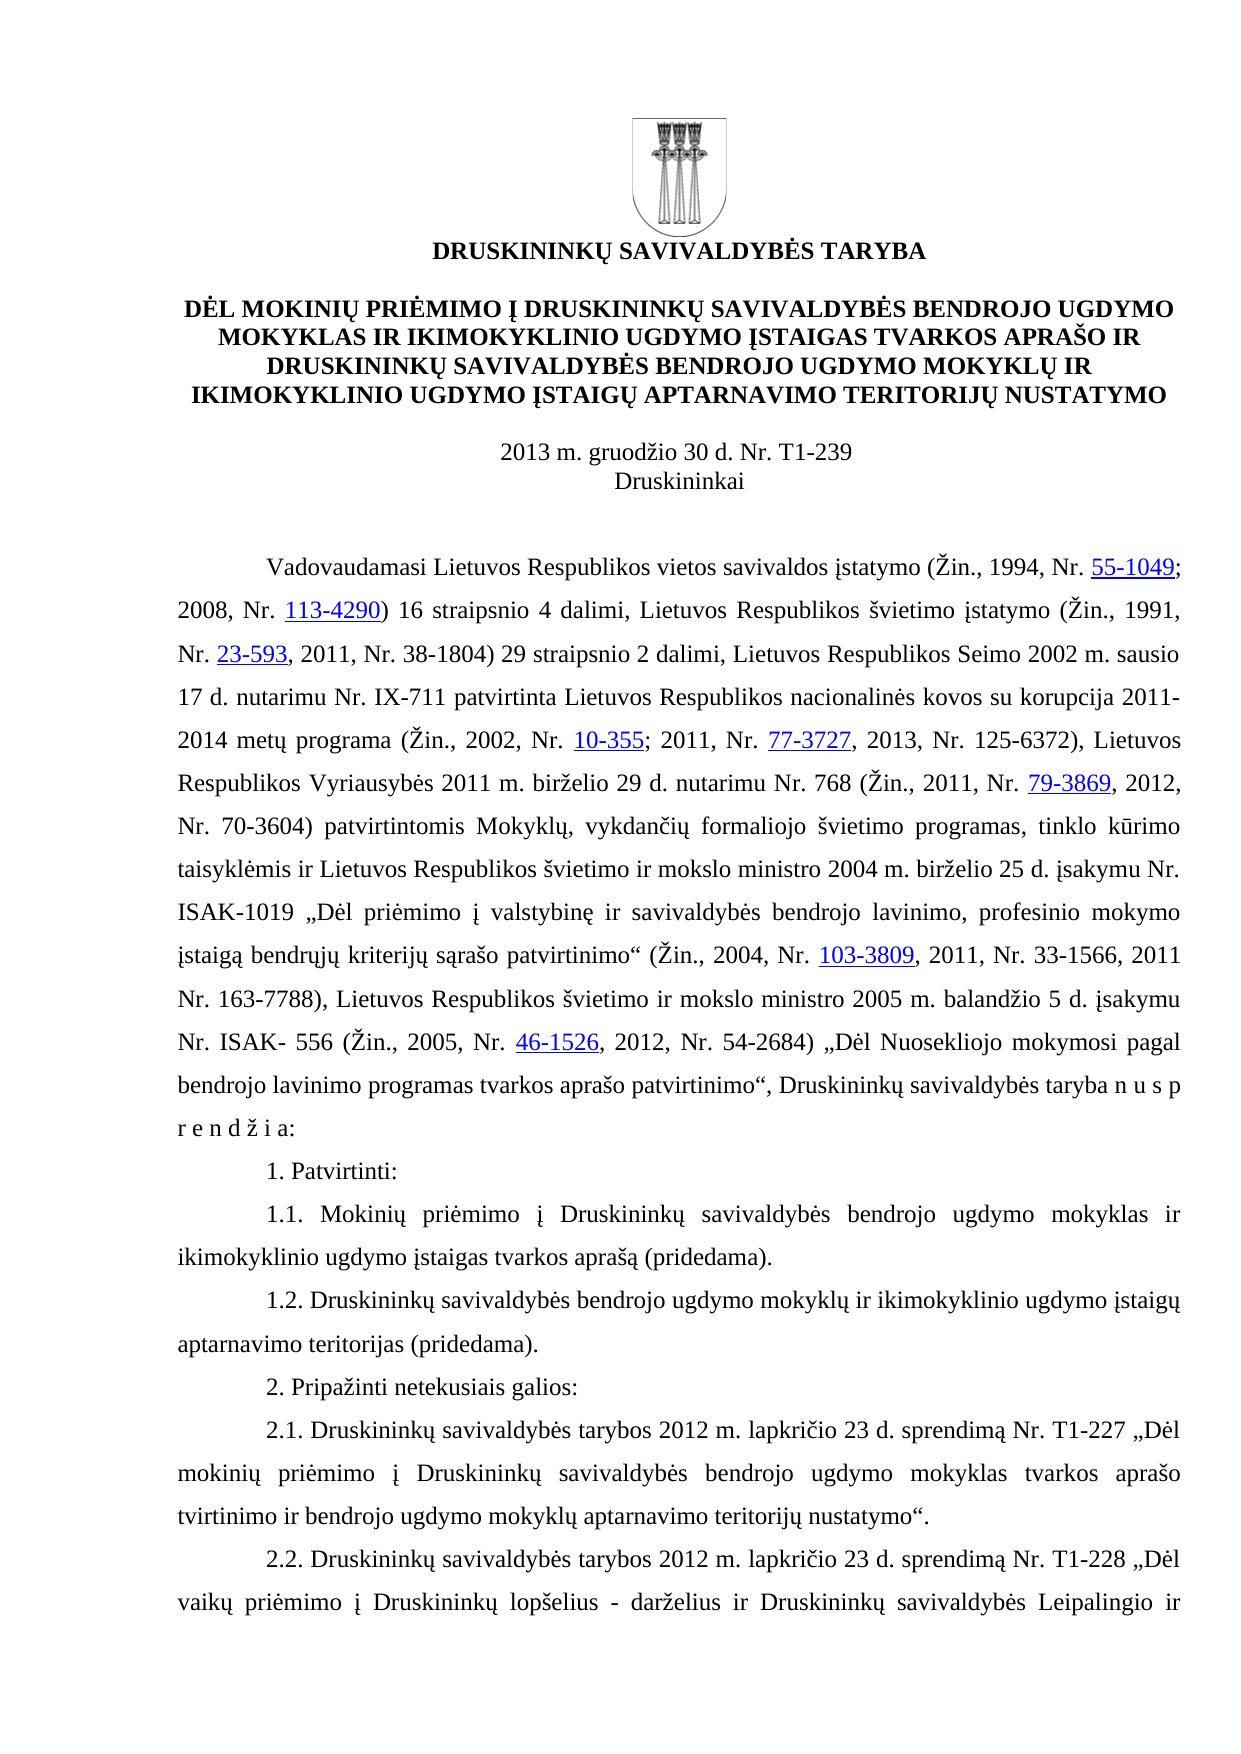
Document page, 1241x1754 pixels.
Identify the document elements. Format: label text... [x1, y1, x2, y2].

text 2.1. Druskininkų savivaldybės tarybos 2012 m. lapkričio 23 d. sprendimą Nr. T1-227 „Dėl mokinių priėmimo į Druskininkų savivaldybės bendrojo ugdymo mokyklas tvarkos aprašo tvirtinimo ir bendrojo ugdymo mokyklų aptarnavimo teritorijų nustatymo“. [177, 1415, 1181, 1530]
text Vadovaudamasi Lietuvos Respublikos vietos savivaldos įstatymo (Žin., 1994, Nr. 55-1049; 2008, Nr. 113-4290) 16 straipsnio 4 dalimi, Lietuvos Respublikos švietimo įstatymo (Žin., 1991, Nr. 23-593, 2011, Nr. 38-1804) 29 straipsnio 2 dalimi, Lietuvos Respublikos Seimo 2002 m. sausio 17 d. nutarimu Nr. IX-711 patvirtinta Lietuvos Respublikos nacionalinės kovos su korupcija 2011-2014 metų programa (Žin., 2002, Nr. 10-355; 2011, Nr. 77-3727, 2013, Nr. 125-6372), Lietuvos Respublikos Vyriausybės 2011 m. birželio 29 d. nutarimu Nr. 768 (Žin., 2011, Nr. 79-3869, 2012, Nr. 70-3604) patvirtintomis Mokyklų, vykdančių formaliojo švietimo programas, tinklo kūrimo taisyklėmis ir Lietuvos Respublikos švietimo ir mokslo ministro 2004 m. birželio 25 d. įsakymu Nr. ISAK-1019 „Dėl priėmimo į valstybinę ir savivaldybės bendrojo lavinimo, profesinio mokymo įstaigą bendrųjų kriterijų sąrašo patvirtinimo“ (Žin., 2004, Nr. 103-3809, 2011, Nr. 33-1566, 2011 Nr. 163-7788), Lietuvos Respublikos švietimo ir mokslo ministro 2005 m. balandžio 5 d. įsakymu Nr. ISAK- 556 (Žin., 2005, Nr. 46-1526, 2012, Nr. 54-2684) „Dėl Nuosekliojo mokymosi pagal bendrojo lavinimo programas tvarkos aprašo patvirtinimo“, Druskininkų savivaldybės taryba n u s p r e n d ž i a: [177, 552, 1181, 1142]
text 2013 m. gruodžio 30 d. Nr. T1-239 [177, 437, 1181, 466]
text 1. Patvirtinti: [177, 1156, 1181, 1185]
text DRUSKININKŲ SAVIVALDYBĖS TARYBA [177, 236, 1181, 265]
text 2.2. Druskininkų savivaldybės tarybos 2012 m. lapkričio 23 d. sprendimą Nr. T1-228 „Dėl vaikų priėmimo į Druskininkų lopšelius - darželius ir Druskininkų savivaldybės Leipalingio ir [177, 1544, 1181, 1616]
text 1.1. Mokinių priėmimo į Druskininkų savivaldybės bendrojo ugdymo mokyklas ir ikimokyklinio ugdymo įstaigas tvarkos aprašą (pridedama). [177, 1199, 1181, 1271]
text Druskininkai [177, 466, 1181, 495]
text 2. Pripažinti netekusiais galios: [177, 1372, 1181, 1401]
text 1.2. Druskininkų savivaldybės bendrojo ugdymo mokyklų ir ikimokyklinio ugdymo įstaigų aptarnavimo teritorijas (pridedama). [177, 1286, 1181, 1357]
text DĖL MOKINIŲ PRIĖMIMO Į DRUSKININKŲ SAVIVALDYBĖS BENDROJO UGDYMO MOKYKLAS IR IKIMOKYKLINIO UGDYMO ĮSTAIGAS TVARKOS APRAŠO IR DRUSKININKŲ SAVIVALDYBĖS BENDROJO UGDYMO MOKYKLŲ IR IKIMOKYKLINIO UGDYMO ĮSTAIGŲ APTARNAVIMO TERITORIJŲ NUSTATYMO [177, 294, 1181, 409]
